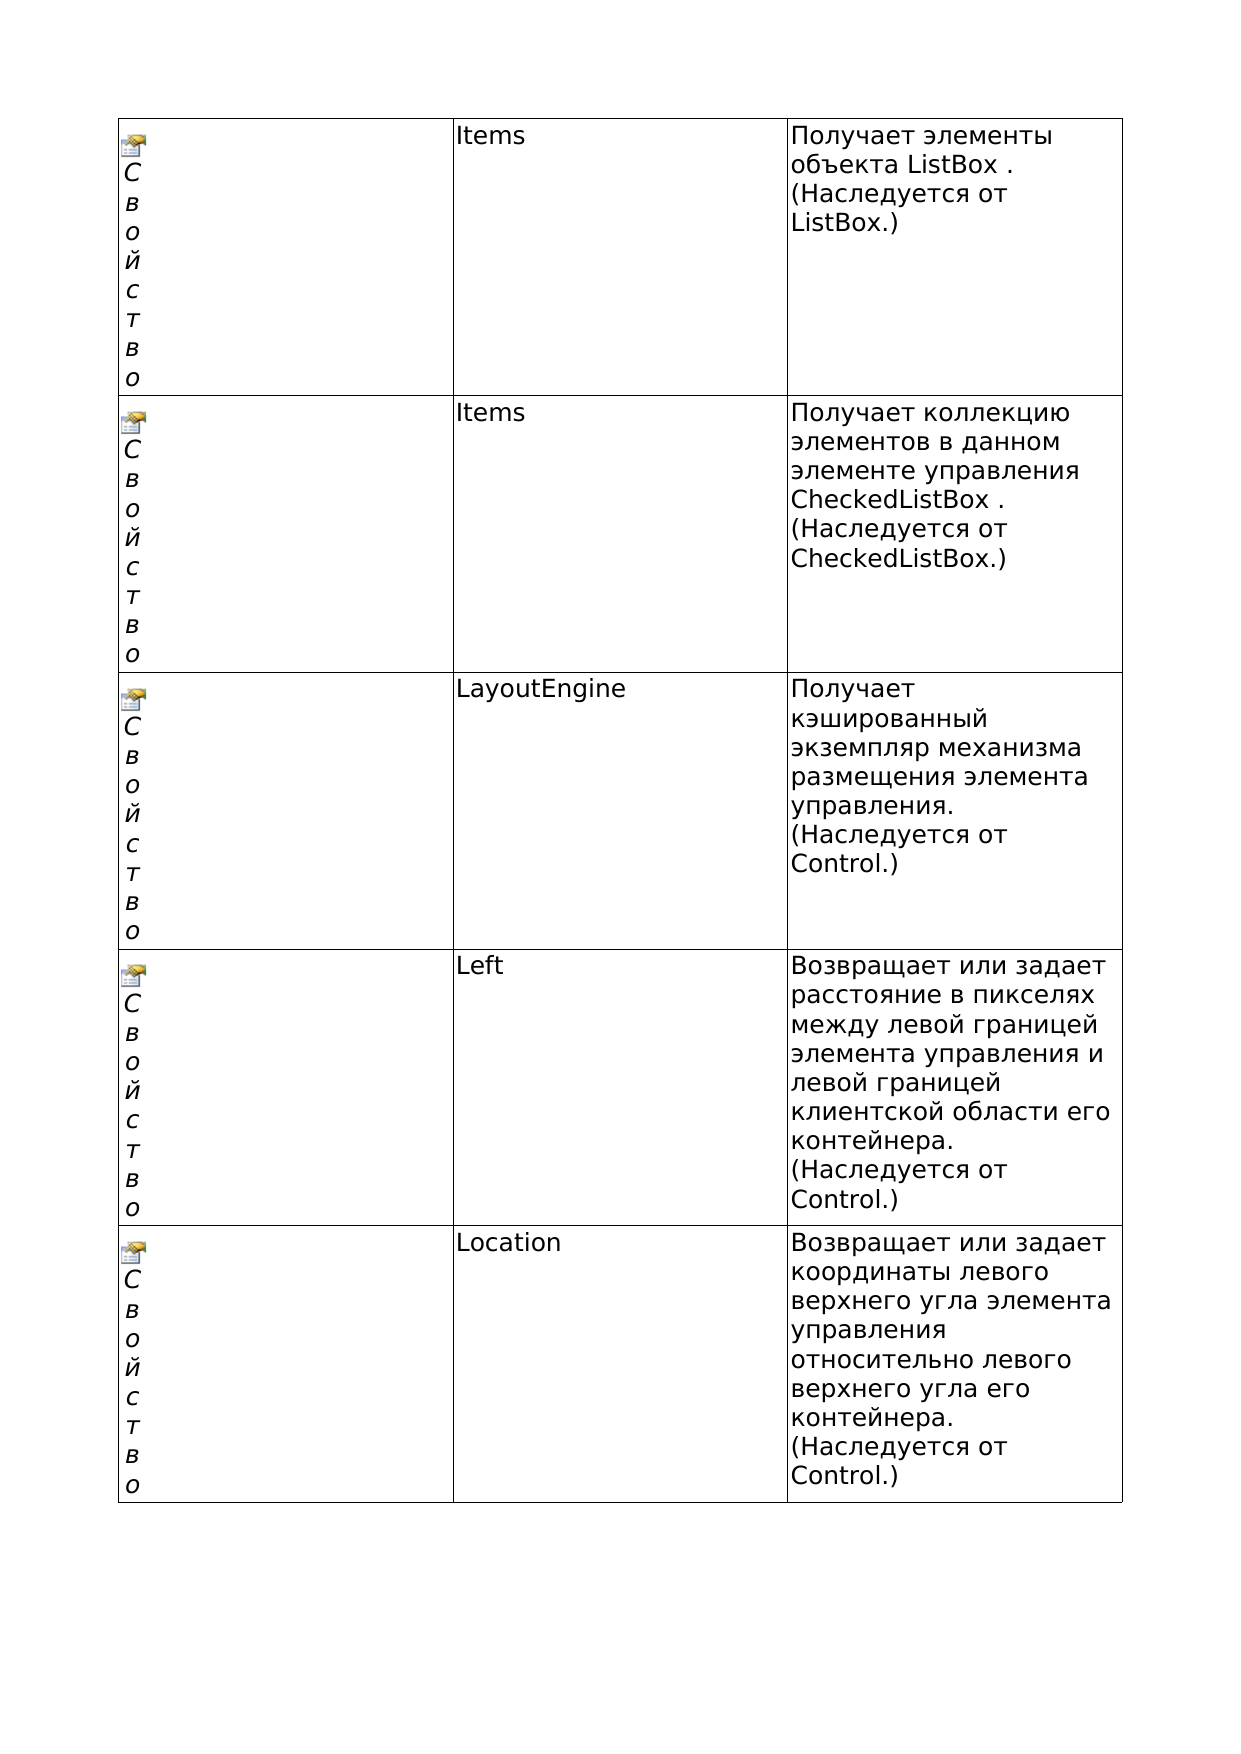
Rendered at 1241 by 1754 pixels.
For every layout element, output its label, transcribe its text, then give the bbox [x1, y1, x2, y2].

picture [121, 1240, 147, 1266]
table_cell Возвращает или задает расстояние в пикселях между левой границей элемента управления и левой границей клиентской области его контейнера. (Наследуется от Control.) [788, 950, 1122, 1225]
table_cell Items [454, 396, 787, 672]
table_cell [119, 396, 453, 672]
table_cell Left [454, 950, 787, 1225]
table_cell LayoutEngine [454, 673, 787, 948]
picture [121, 963, 147, 989]
table_cell [119, 1226, 453, 1502]
table_cell Получает коллекцию элементов в данном элементе управления CheckedListBox . (Наследуется от CheckedListBox.) [788, 396, 1122, 672]
table_cell Возвращает или задает координаты левого верхнего угла элемента управления относительно левого верхнего угла его контейнера. (Наследуется от Control.) [788, 1226, 1122, 1502]
table_cell Location [454, 1226, 787, 1502]
table_cell Получает кэшированный экземпляр механизма размещения элемента управления. (Наследуется от Control.) [788, 673, 1122, 948]
picture [121, 133, 147, 159]
picture [121, 410, 147, 436]
table_cell Получает элементы объекта ListBox . (Наследуется от ListBox.) [788, 119, 1122, 395]
table_cell Items [454, 119, 787, 395]
table_cell [119, 119, 453, 395]
table_cell [119, 950, 453, 1225]
picture [121, 687, 147, 713]
table_cell [119, 673, 453, 948]
